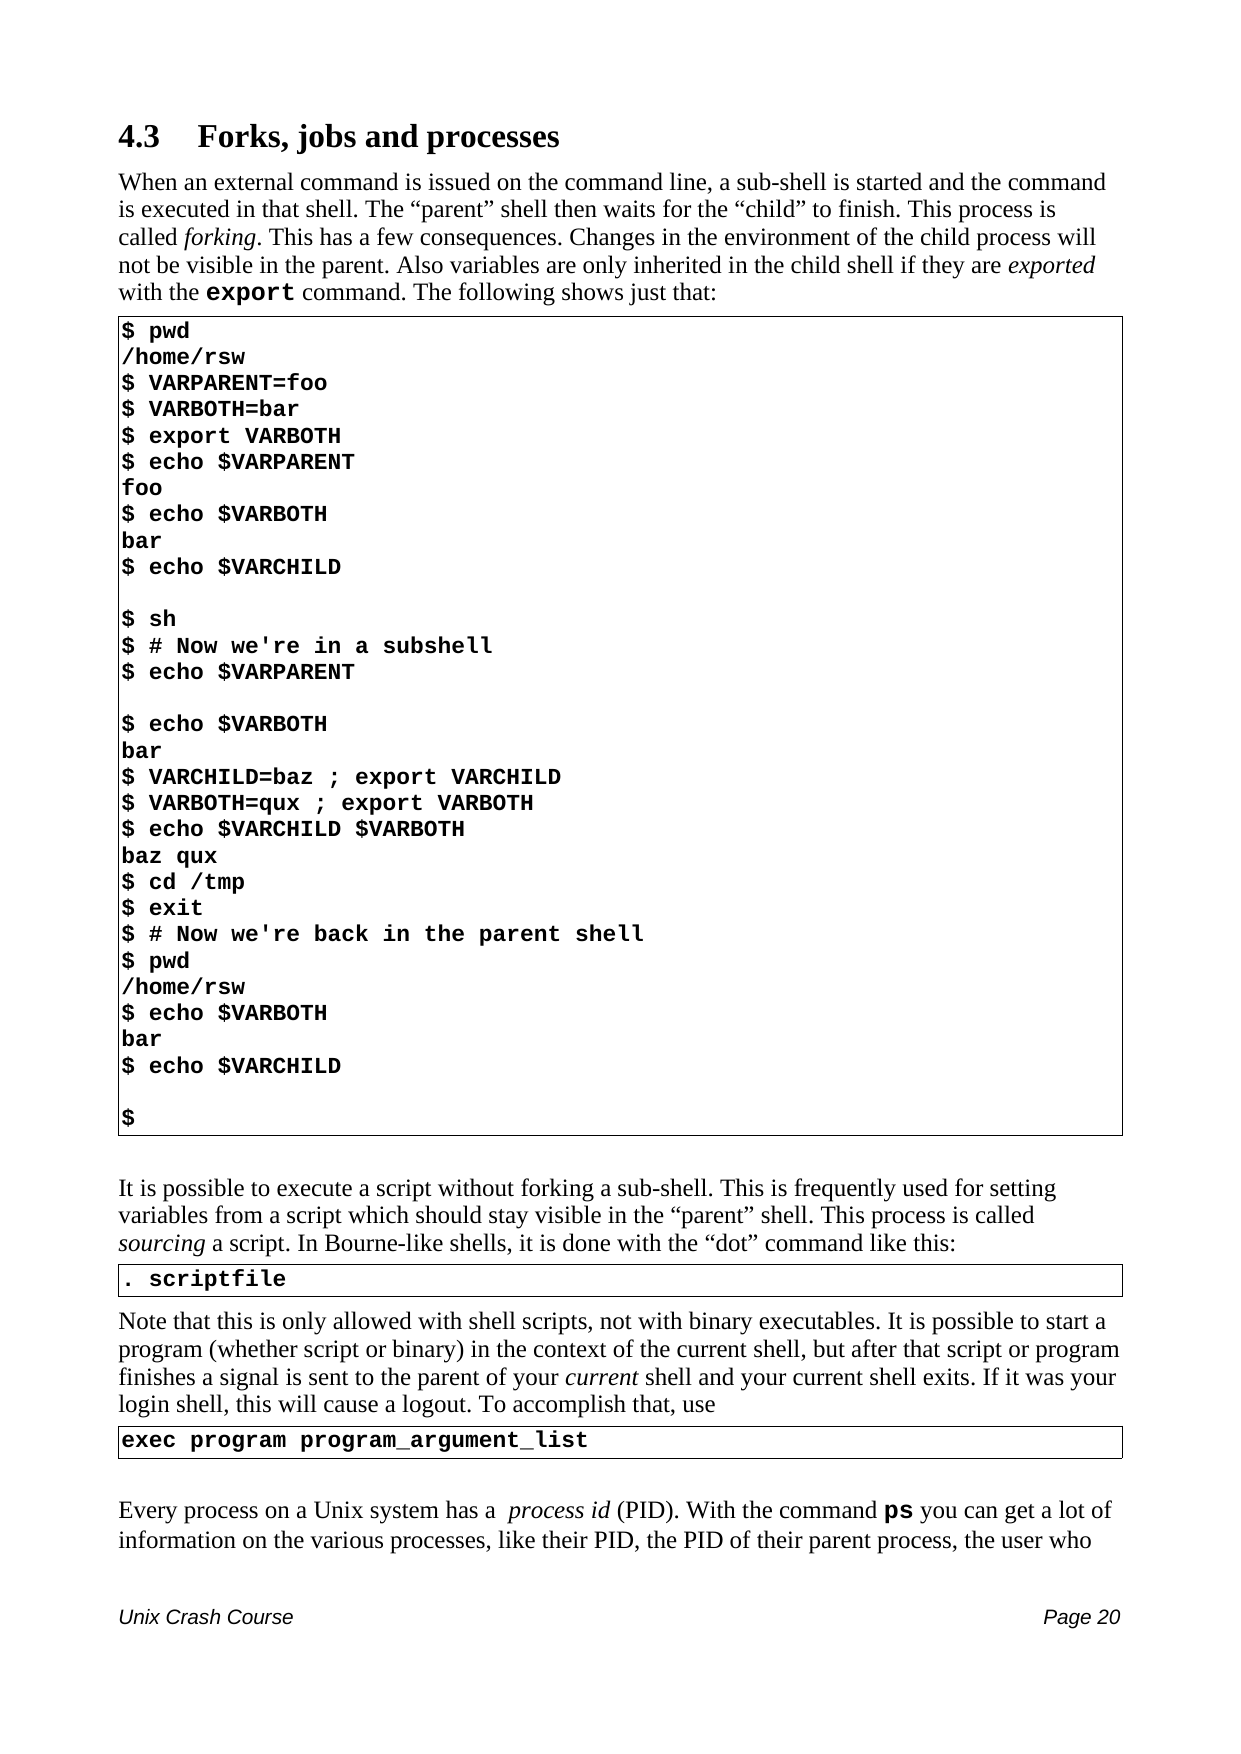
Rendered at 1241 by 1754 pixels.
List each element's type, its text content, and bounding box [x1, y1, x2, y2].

text It is possible to execute a script without forking a sub-shell. This is frequently used for setting variables from a script which should stay visible in the “parent” shell. This process is called sourcing a script. In Bourne-like shells, it is done with the “dot” command like this: [118, 1174, 1122, 1257]
text Note that this is only allowed with shell scripts, not with binary executables. It is possible to start a program (whether script or binary) in the context of the current shell, but after that script or program finishes a signal is sent to the parent of your current shell and your current shell exits. If it was your login shell, this will cause a logout. To accomplish that, use [118, 1307, 1122, 1418]
subtitle Forks, jobs and processes [118, 118, 1122, 155]
text When an external command is issued on the command line, a sub-shell is started and the command is executed in that shell. The “parent” shell then waits for the “child” to finish. This process is called forking. This has a few consequences. Changes in the environment of the child process will not be visible in the parent. Also variables are only inherited in the child shell if they are exported with the export command. The following shows just that: [118, 168, 1122, 308]
text . scriptfile [119, 1265, 1122, 1296]
text exec program program_argument_list [119, 1427, 1122, 1458]
text Every process on a Unix system has a process id (PID). With the command ps you can get a lot of information on the various processes, like their PID, the PID of their parent process, the user who [118, 1496, 1122, 1553]
text $ pwd /home/rsw $ VARPARENT=foo $ VARBOTH=bar $ export VARBOTH $ echo $VARPARENT foo $ echo $VARBOTH bar $ echo $VARCHILD $ sh $ # Now we're in a subshell $ echo $VARPARENT $ echo $VARBOTH bar $ VARCHILD=baz ; export VARCHILD $ VARBOTH=qux ; export VARBOTH $ echo $VARCHILD $VARBOTH baz qux $ cd /tmp $ exit $ # Now we're back in the parent shell $ pwd /home/rsw $ echo $VARBOTH bar $ echo $VARCHILD $ [119, 317, 1122, 1135]
